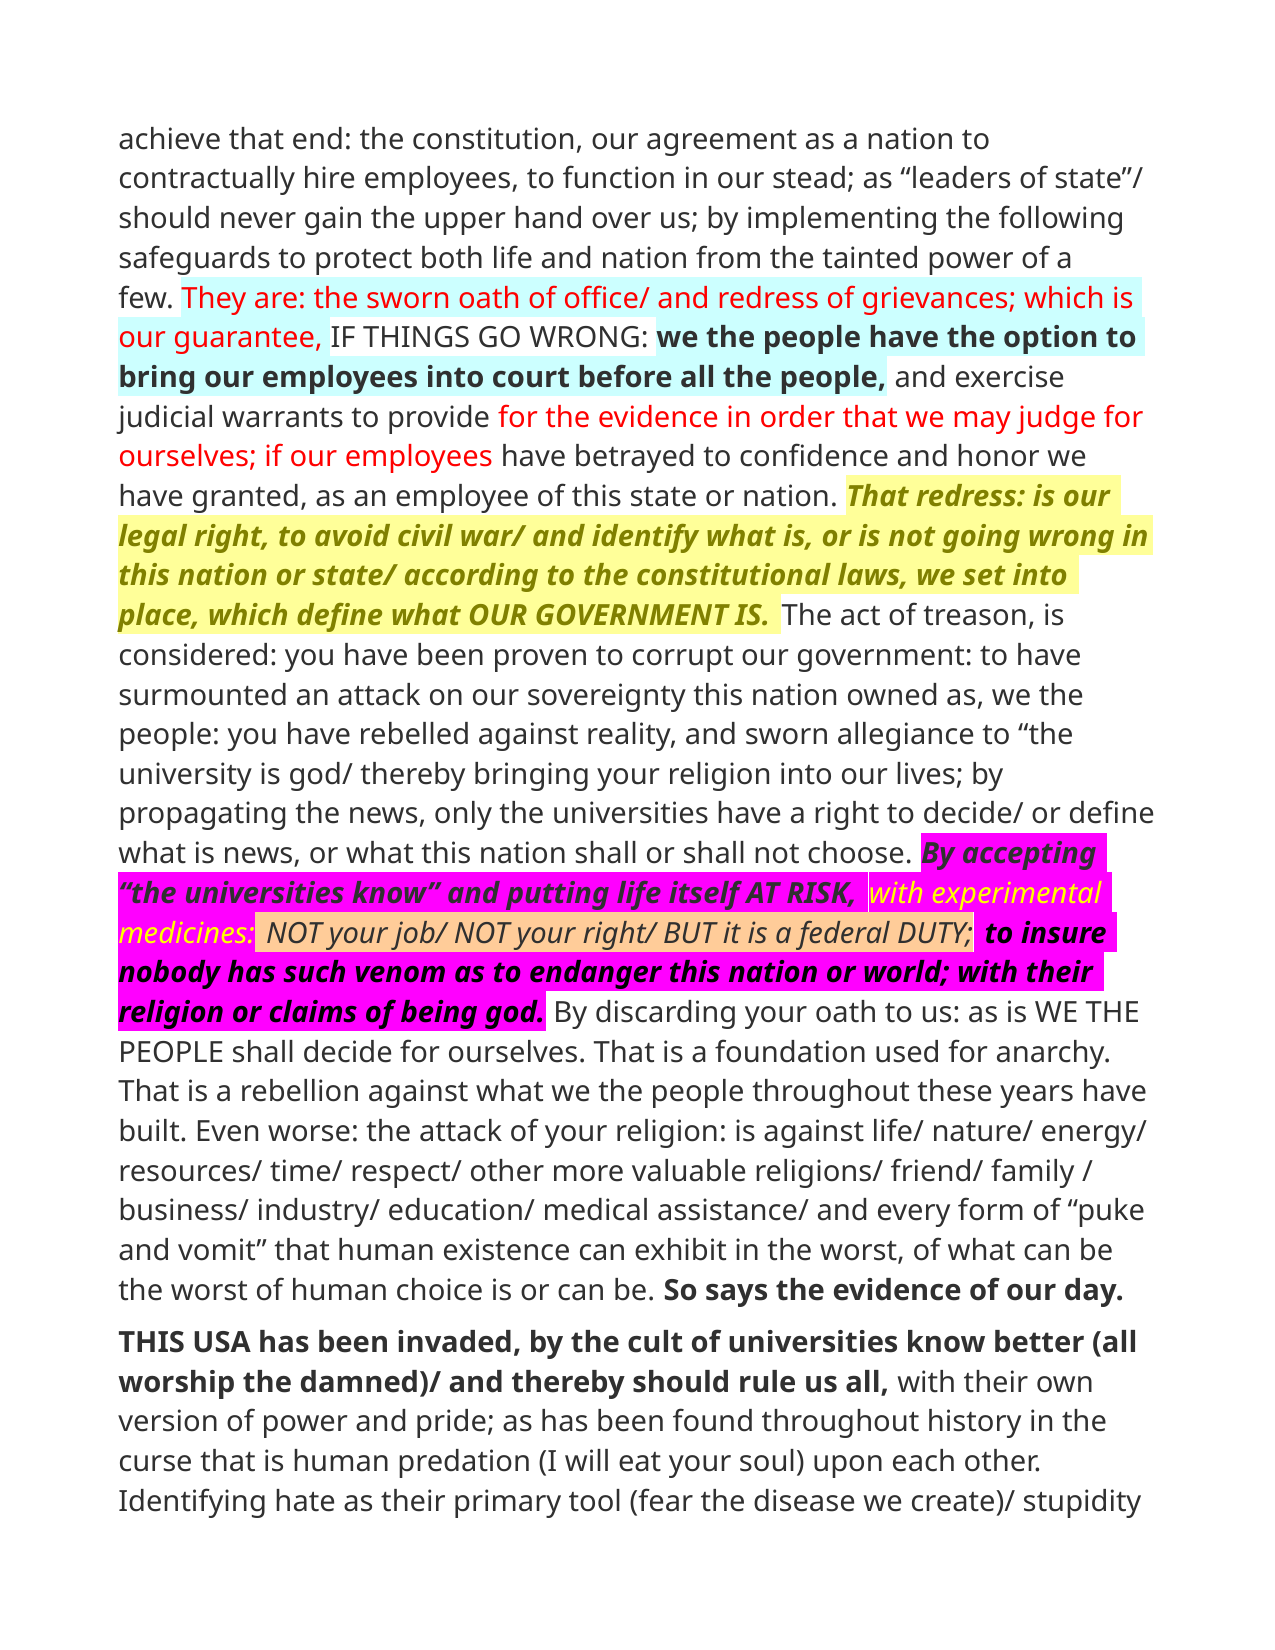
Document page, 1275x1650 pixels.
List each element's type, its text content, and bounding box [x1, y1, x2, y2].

text THIS USA has been invaded, by the cult of universities know better (all worship the damned)/ and thereby should rule us all, with their own version of power and pride; as has been found throughout history in the curse that is human predation (I will eat your soul) upon each other. Identifying hate as their primary tool (fear the disease we create)/ stupidity [118, 1321, 1157, 1520]
text achieve that end: the constitution, our agreement as a nation to contractually hire employees, to function in our stead; as “leaders of state”/ should never gain the upper hand over us; by implementing the following safeguards to protect both life and nation from the tainted power of a few. They are: the sworn oath of office/ and redress of grievances; which is our guarantee, IF THINGS GO WRONG: we the people have the option to bring our employees into court before all the people, and exercise judicial warrants to provide for the evidence in order that we may judge for ourselves; if our employees have betrayed to confidence and honor we have granted, as an employee of this state or nation. That redress: is our legal right, to avoid civil war/ and identify what is, or is not going wrong in this nation or state/ according to the constitutional laws, we set into place, which define what OUR GOVERNMENT IS. The act of treason, is considered: you have been proven to corrupt our government: to have surmounted an attack on our sovereignty this nation owned as, we the people: you have rebelled against reality, and sworn allegiance to “the university is god/ thereby bringing your religion into our lives; by propagating the news, only the universities have a right to decide/ or define what is news, or what this nation shall or shall not choose. By accepting “the universities know” and putting life itself AT RISK, with experimental medicines: NOT your job/ NOT your right/ BUT it is a federal DUTY; to insure nobody has such venom as to endanger this nation or world; with their religion or claims of being god. By discarding your oath to us: as is WE THE PEOPLE shall decide for ourselves. That is a foundation used for anarchy. That is a rebellion against what we the people throughout these years have built. Even worse: the attack of your religion: is against life/ nature/ energy/ resources/ time/ respect/ other more valuable religions/ friend/ family / business/ industry/ education/ medical assistance/ and every form of “puke and vomit” that human existence can exhibit in the worst, of what can be the worst of human choice is or can be. So says the evidence of our day. [118, 118, 1157, 1309]
